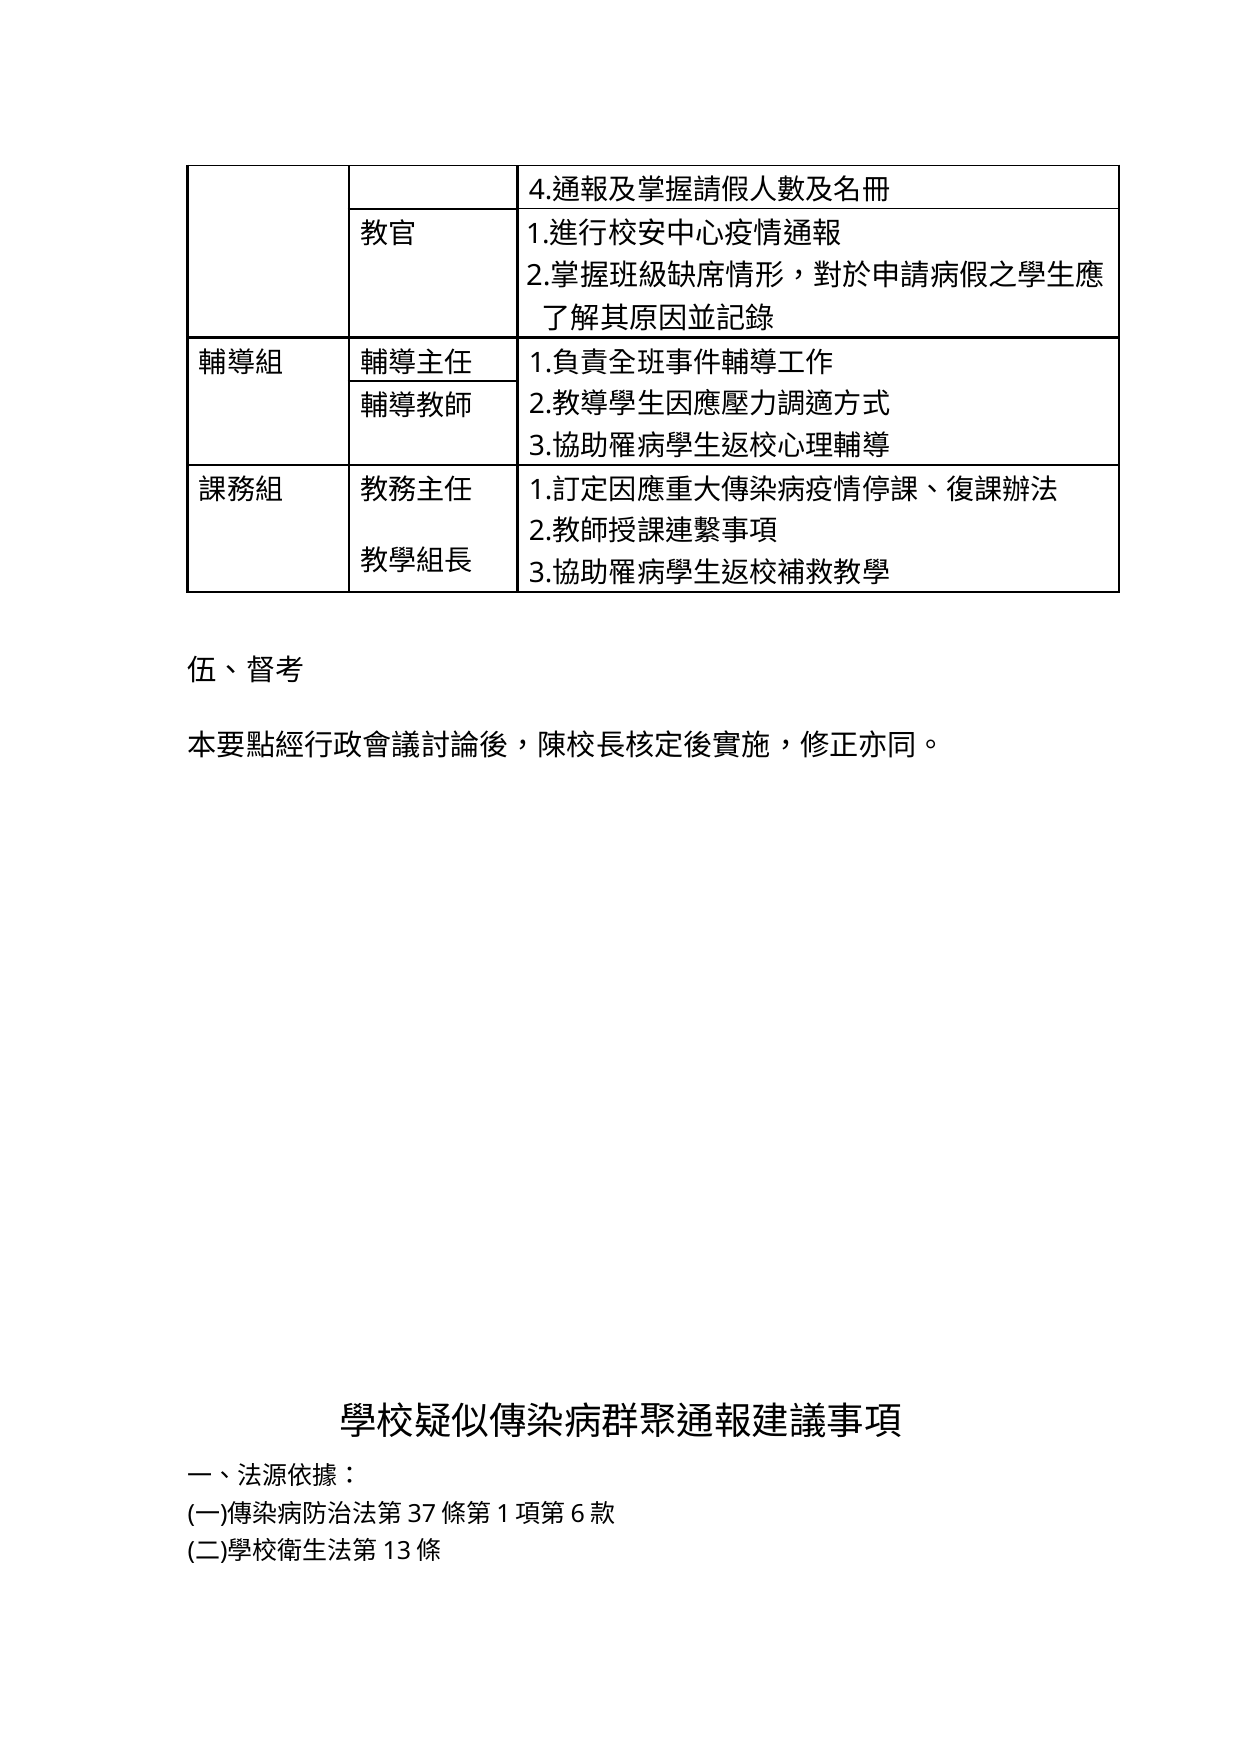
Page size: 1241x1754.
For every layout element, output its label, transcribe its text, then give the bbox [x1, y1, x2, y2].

table_cell 1.負責全班事件輔導工作 2.教導學生因應壓力調適方式 3.協助罹病學生返校心理輔導 [519, 339, 1118, 463]
table_cell 輔導教師 [350, 382, 516, 463]
table_cell [350, 166, 516, 207]
text (一)傳染病防治法第37條第1項第6款 [187, 1493, 1053, 1530]
table_cell 課務組 [189, 466, 348, 591]
table_cell 輔導組 [189, 339, 348, 463]
text 伍、督考 [187, 630, 1053, 705]
table_cell 1.進行校安中心疫情通報 2.掌握班級缺席情形，對於申請病假之學生應 了解其原因並記錄 [519, 209, 1118, 336]
table_cell 4.通報及掌握請假人數及名冊 [519, 166, 1118, 207]
text (二)學校衛生法第13條 [187, 1530, 1053, 1568]
table_cell 教官 [350, 210, 516, 336]
table_cell [189, 166, 348, 336]
table_cell 1.訂定因應重大傳染病疫情停課、復課辦法 2.教師授課連繫事項 3.協助罹病學生返校補救教學 [519, 466, 1118, 591]
table_cell 教務主任 教學組長 [350, 466, 516, 591]
text 學校疑似傳染病群聚通報建議事項 [187, 1380, 1053, 1455]
text 本要點經行政會議討論後，陳校長核定後實施，修正亦同。 [187, 705, 1053, 780]
text 一、法源依據： [187, 1455, 1053, 1493]
table_cell 輔導主任 [350, 339, 516, 380]
